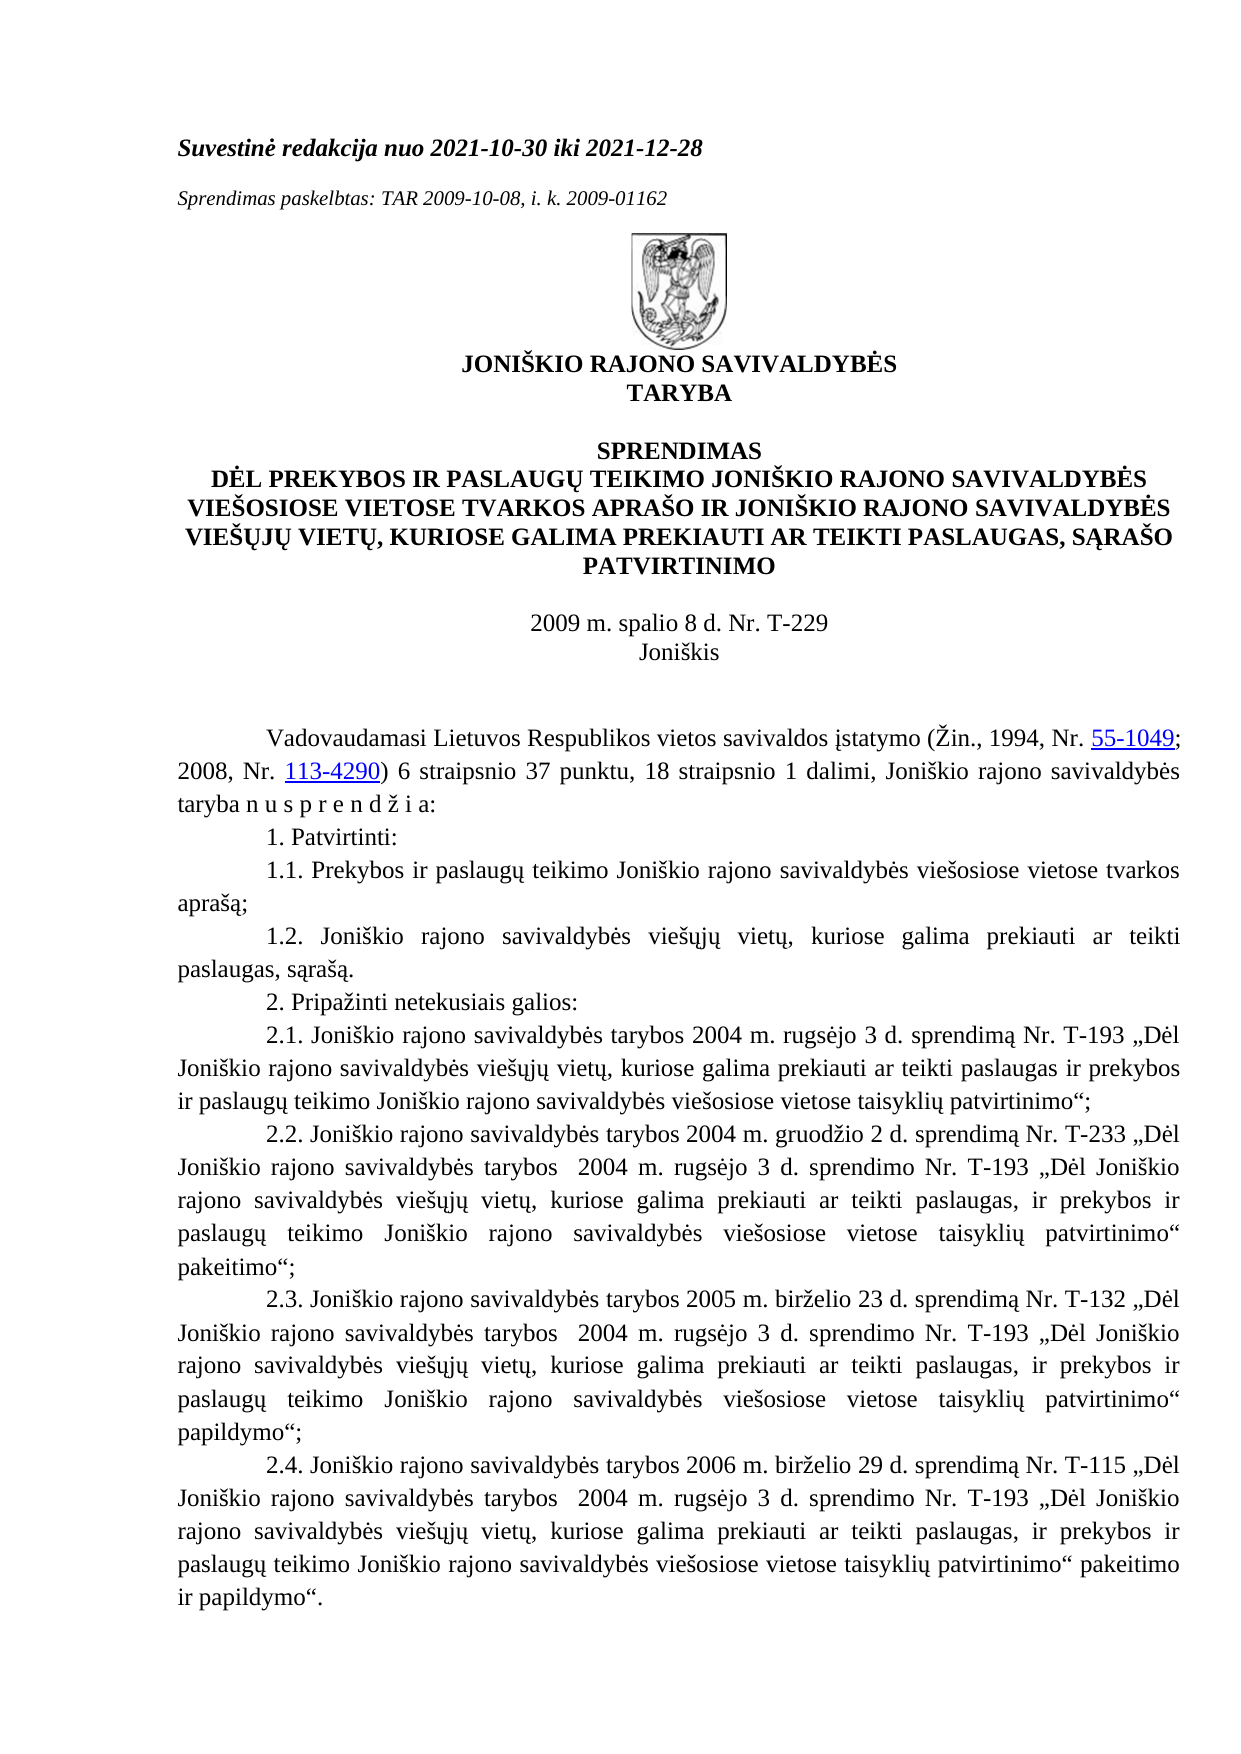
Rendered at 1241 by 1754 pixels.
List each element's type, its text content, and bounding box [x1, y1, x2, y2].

text 2009 m. spalio 8 d. Nr. T-229 [177, 608, 1181, 637]
text VIEŠŲJŲ VIETŲ, KURIOSE GALIMA PREKIAUTI AR TEIKTI PASLAUGAS, SĄRAŠO [177, 522, 1181, 551]
text JONIŠKIO RAJONO SAVIVALDYBĖS [177, 349, 1181, 378]
text VIEŠOSIOSE VIETOSE TVARKOS APRAŠO IR JONIŠKIO RAJONO SAVIVALDYBĖS [177, 493, 1181, 522]
text TARYBA [177, 378, 1181, 407]
text PATVIRTINIMO [177, 551, 1181, 579]
text SPRENDIMAS [177, 436, 1181, 464]
text 1.1. Prekybos ir paslaugų teikimo Joniškio rajono savivaldybės viešosiose vietose tvarkos aprašą; [177, 855, 1181, 917]
text Joniškis [177, 637, 1181, 666]
text 2.3. Joniškio rajono savivaldybės tarybos 2005 m. birželio 23 d. sprendimą Nr. T-132 „Dėl Joniškio rajono savivaldybės tarybos 2004 m. rugsėjo 3 d. sprendimo Nr. T-193 „Dėl Joniškio rajono savivaldybės viešųjų vietų, kuriose galima prekiauti ar teikti paslaugas, ir prekybos ir paslaugų teikimo Joniškio rajono savivaldybės viešosiose vietose taisyklių patvirtinimo“ papildymo“; [177, 1284, 1181, 1445]
text 1. Patvirtinti: [177, 822, 1181, 851]
text 2.4. Joniškio rajono savivaldybės tarybos 2006 m. birželio 29 d. sprendimą Nr. T-115 „Dėl Joniškio rajono savivaldybės tarybos 2004 m. rugsėjo 3 d. sprendimo Nr. T-193 „Dėl Joniškio rajono savivaldybės viešųjų vietų, kuriose galima prekiauti ar teikti paslaugas, ir prekybos ir paslaugų teikimo Joniškio rajono savivaldybės viešosiose vietose taisyklių patvirtinimo“ pakeitimo ir papildymo“. [177, 1450, 1181, 1611]
text 2.1. Joniškio rajono savivaldybės tarybos 2004 m. rugsėjo 3 d. sprendimą Nr. T-193 „Dėl Joniškio rajono savivaldybės viešųjų vietų, kuriose galima prekiauti ar teikti paslaugas ir prekybos ir paslaugų teikimo Joniškio rajono savivaldybės viešosiose vietose taisyklių patvirtinimo“; [177, 1020, 1181, 1115]
text 2. Pripažinti netekusiais galios: [177, 987, 1181, 1016]
text Suvestinė redakcija nuo 2021-10-30 iki 2021-12-28 [177, 133, 1181, 162]
text 2.2. Joniškio rajono savivaldybės tarybos 2004 m. gruodžio 2 d. sprendimą Nr. T-233 „Dėl Joniškio rajono savivaldybės tarybos 2004 m. rugsėjo 3 d. sprendimo Nr. T-193 „Dėl Joniškio rajono savivaldybės viešųjų vietų, kuriose galima prekiauti ar teikti paslaugas, ir prekybos ir paslaugų teikimo Joniškio rajono savivaldybės viešosiose vietose taisyklių patvirtinimo“ pakeitimo“; [177, 1119, 1181, 1280]
text Vadovaudamasi Lietuvos Respublikos vietos savivaldos įstatymo (Žin., 1994, Nr. 55-1049; 2008, Nr. 113-4290) 6 straipsnio 37 punktu, 18 straipsnio 1 dalimi, Joniškio rajono savivaldybės taryba n u s p r e n d ž i a: [177, 723, 1181, 818]
text Sprendimas paskelbtas: TAR 2009-10-08, i. k. 2009-01162 [177, 186, 1181, 210]
text 1.2. Joniškio rajono savivaldybės viešųjų vietų, kuriose galima prekiauti ar teikti paslaugas, sąrašą. [177, 921, 1181, 983]
text DĖL PREKYBOS IR PASLAUGŲ TEIKIMO JONIŠKIO RAJONO SAVIVALDYBĖS [177, 464, 1181, 493]
